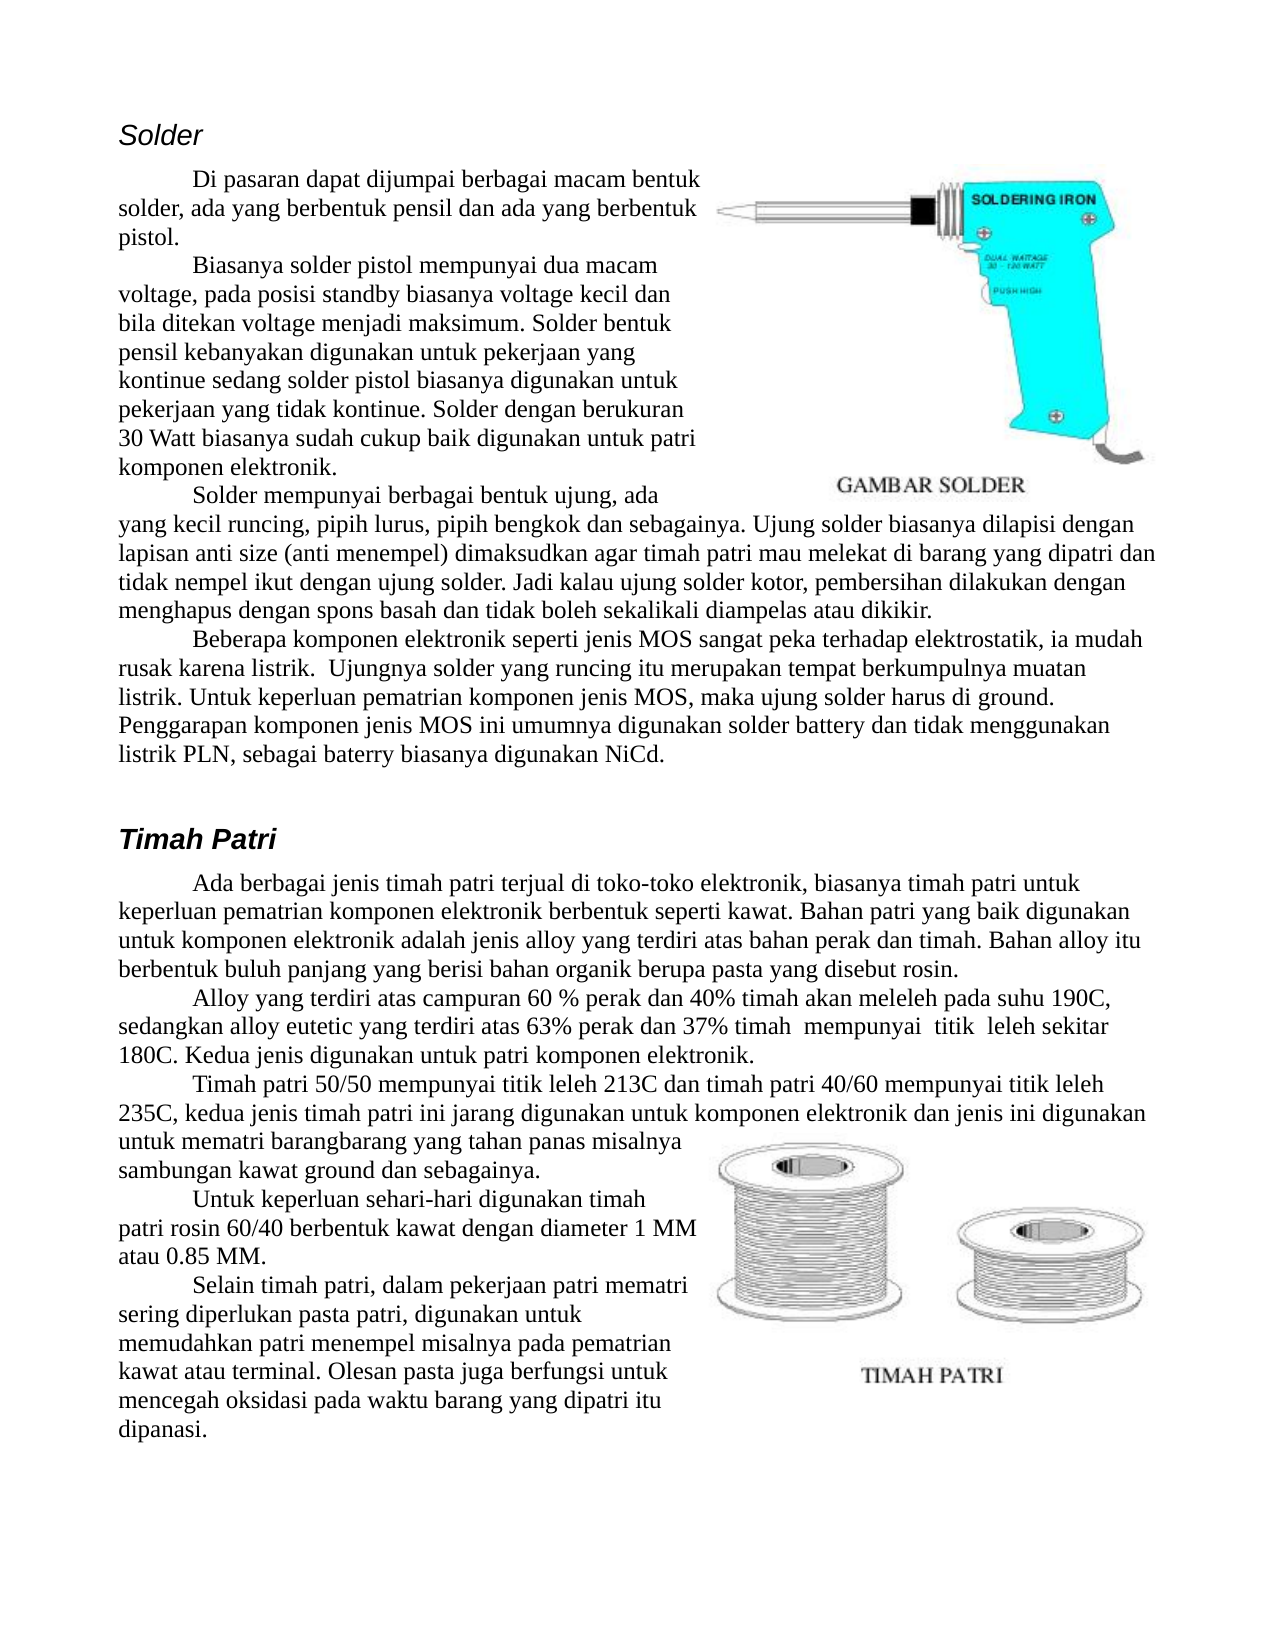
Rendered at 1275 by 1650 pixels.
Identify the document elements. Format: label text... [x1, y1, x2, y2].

picture [704, 164, 1157, 502]
picture [697, 1132, 1156, 1391]
subtitle Timah Patri [118, 822, 1157, 855]
text Untuk keperluan sehari­-hari digunakan timah patri rosin 60/40 berbentuk kawat dengan diameter 1 MM atau 0.85 MM. [118, 1184, 697, 1270]
text Biasanya solder pistol mempunyai dua macam voltage, pada posisi standby biasanya voltage kecil dan bila ditekan voltage menjadi maksimum. Solder bentuk pensil kebanyakan digunakan untuk pekerjaan yang kontinue sedang solder pistol biasanya digunakan untuk pekerjaan yang tidak kontinue. Solder dengan berukuran 30 Watt biasanya sudah cukup baik digunakan untuk patri komponen elektronik. [118, 250, 704, 480]
text Alloy yang terdiri atas campuran 60 % perak dan 40% timah akan meleleh pada suhu 190C, sedangkan alloy eutetic yang terdiri atas 63% perak dan 37% timah mempunyai titik leleh sekitar 180C. Kedua jenis digunakan untuk patri komponen elektronik. [118, 983, 1157, 1069]
text Solder mempunyai berbagai bentuk ujung, ada yang kecil runcing, pipih lurus, pipih bengkok dan sebagainya. Ujung solder biasanya dilapisi dengan lapisan anti size (anti menempel) dimaksudkan agar timah patri mau melekat di barang yang dipatri dan tidak nempel ikut dengan ujung solder. Jadi kalau ujung solder kotor, pembersihan dilakukan dengan menghapus dengan spons basah dan tidak boleh sekali­kali di­ampelas atau dikikir. [118, 480, 1157, 624]
text Ada berbagai jenis timah patri terjual di toko-­toko elektronik, biasanya timah patri untuk keperluan pematrian komponen elektronik berbentuk seperti kawat. Bahan patri yang baik digunakan untuk komponen elektronik adalah jenis alloy yang terdiri atas bahan perak dan timah. Bahan alloy itu berbentuk buluh panjang yang berisi bahan organik berupa pasta yang disebut rosin. [118, 868, 1157, 983]
text Selain timah patri, dalam pekerjaan patri mematri sering diperlukan pasta patri, digunakan untuk memudahkan patri menempel misalnya pada pematrian kawat atau terminal. Olesan pasta juga berfungsi untuk mencegah oksidasi pada waktu barang yang dipatri itu dipanasi. [118, 1270, 1157, 1443]
subtitle Solder [118, 118, 1157, 152]
text Beberapa komponen elektronik seperti jenis MOS sangat peka terhadap elektrostatik, ia mudah rusak karena listrik. Ujungnya solder yang runcing itu merupakan tempat berkumpulnya muatan listrik. Untuk keperluan pematrian komponen jenis MOS, maka ujung solder harus di­ ground. Penggarapan komponen jenis MOS ini umumnya digunakan solder battery dan tidak menggunakan listrik PLN, sebagai baterry biasanya digunakan NiCd. [118, 624, 1157, 768]
text Di pasaran dapat dijumpai berbagai macam bentuk solder, ada yang berbentuk pensil dan ada yang berbentuk pistol. [118, 164, 704, 250]
text Timah patri 50/50 mempunyai titik leleh 213C dan timah patri 40/60 mempunyai titik leleh 235C, kedua jenis timah patri ini jarang digunakan untuk komponen elektronik dan jenis ini digunakan untuk mematri barang­barang yang tahan panas misalnya sambungan kawat ground dan sebagainya. [118, 1069, 1157, 1184]
